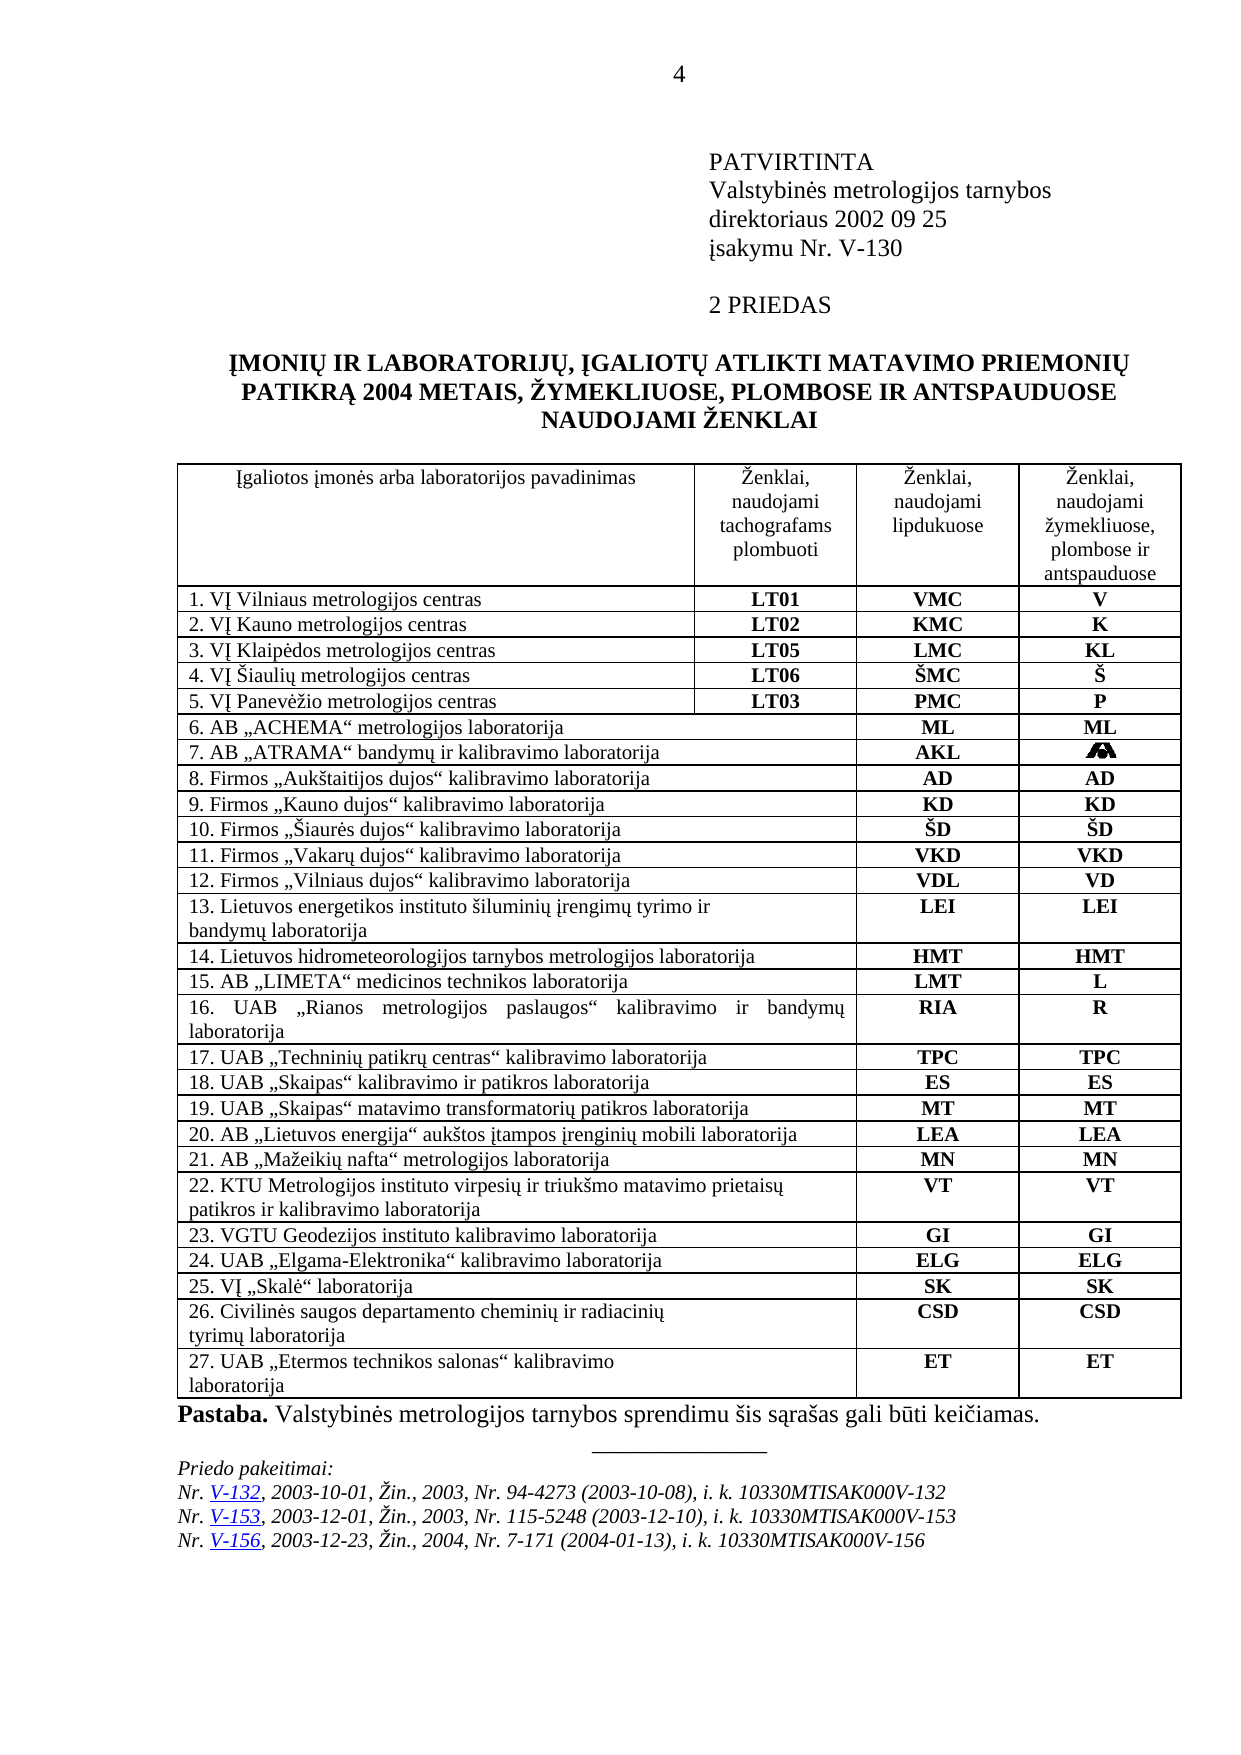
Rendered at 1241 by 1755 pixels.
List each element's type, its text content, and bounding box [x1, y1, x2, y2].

table_cell 1. VĮ Vilniaus metrologijos centras [178, 587, 694, 611]
table_cell LEI [1020, 894, 1180, 942]
table_cell ŠD [857, 817, 1018, 841]
table_cell 3. VĮ Klaipėdos metrologijos centras [178, 638, 694, 662]
table_cell 25. VĮ „Skalė“ laboratorija [178, 1274, 694, 1298]
table_cell 24. UAB „Elgama-Elektronika“ kalibravimo laboratorija [178, 1248, 856, 1272]
table_cell ELG [857, 1248, 1018, 1272]
table_cell LT01 [695, 587, 856, 611]
table_cell 8. Firmos „Aukštaitijos dujos“ kalibravimo laboratorija [178, 766, 694, 790]
table_cell AD [1020, 766, 1180, 790]
table_cell 12. Firmos „Vilniaus dujos“ kalibravimo laboratorija [178, 868, 694, 892]
table_cell MN [857, 1147, 1018, 1171]
table_cell LEA [857, 1122, 1018, 1146]
table_cell ES [857, 1070, 1018, 1094]
table_cell 16. UAB „Rianos metrologijos paslaugos“ kalibravimo ir bandymų laboratorija [178, 995, 856, 1043]
table_cell [695, 970, 856, 993]
table_cell 20. AB „Lietuvos energija“ aukštos įtampos įrenginių mobili laboratorija [178, 1122, 856, 1146]
table_cell KMC [857, 612, 1018, 636]
table_cell 4. VĮ Šiaulių metrologijos centras [178, 663, 694, 687]
table_cell VMC [857, 587, 1018, 611]
table_cell 13. Lietuvos energetikos instituto šiluminių įrengimų tyrimo ir bandymų laboratorija [178, 894, 856, 942]
table_cell LMC [857, 638, 1018, 662]
table_header Įgaliotos įmonės arba laboratorijos pavadinimas [178, 465, 694, 585]
table_cell 17. UAB „Techninių patikrų centras“ kalibravimo laboratorija [178, 1045, 856, 1069]
text ______________ [177, 1427, 1181, 1456]
table_cell VKD [857, 843, 1018, 867]
table_cell [1020, 740, 1180, 764]
table_cell LMT [857, 970, 1018, 993]
table_cell AD [857, 766, 1018, 790]
table_cell 9. Firmos „Kauno dujos“ kalibravimo laboratorija [178, 792, 694, 816]
table_cell CSD [1020, 1300, 1180, 1347]
table_cell PMC [857, 689, 1018, 713]
text 2 PRIEDAS [177, 291, 1137, 319]
table_cell [695, 715, 856, 739]
table_header Ženklai, naudojami lipdukuose [857, 465, 1018, 585]
table_cell MT [1020, 1096, 1180, 1120]
table_cell V [1020, 587, 1180, 611]
text Valstybinės metrologijos tarnybos [177, 176, 1181, 204]
table_cell ELG [1020, 1248, 1180, 1272]
table_cell 22. KTU Metrologijos instituto virpesių ir triukšmo matavimo prietaisų patikros ir kalibravimo laboratorija [178, 1173, 856, 1221]
table_cell 6. AB „ACHEMA“ metrologijos laboratorija [178, 715, 694, 739]
table_cell 14. Lietuvos hidrometeorologijos tarnybos metrologijos laboratorija [178, 944, 856, 968]
table_cell 26. Civilinės saugos departamento cheminių ir radiacinių tyrimų laboratorija [178, 1300, 694, 1347]
table_cell GI [857, 1223, 1018, 1247]
table_cell RIA [857, 995, 1018, 1043]
table_cell MN [1020, 1147, 1180, 1171]
table_cell LT05 [695, 638, 856, 662]
text Nr. V-132, 2003-10-01, Žin., 2003, Nr. 94-4273 (2003-10-08), i. k. 10330MTISAK000V-132 [177, 1480, 1181, 1504]
table_cell 15. AB „LIMETA“ medicinos technikos laboratorija [178, 970, 694, 993]
text Nr. V-156, 2003-12-23, Žin., 2004, Nr. 7-171 (2004-01-13), i. k. 10330MTISAK000V-156 [177, 1528, 1181, 1552]
table_cell ET [1020, 1349, 1180, 1397]
text Nr. V-153, 2003-12-01, Žin., 2003, Nr. 115-5248 (2003-12-10), i. k. 10330MTISAK000V-153 [177, 1504, 1181, 1528]
table_cell ES [1020, 1070, 1180, 1094]
table_cell P [1020, 689, 1180, 713]
table_cell ML [857, 715, 1018, 739]
table_cell SK [1020, 1274, 1180, 1298]
table_cell ML [1020, 715, 1180, 739]
table_header Ženklai, naudojami tachografams plombuoti [695, 465, 856, 585]
text Priedo pakeitimai: [177, 1456, 1181, 1480]
table_cell ET [857, 1349, 1018, 1397]
table_cell LEI [857, 894, 1018, 942]
table_cell 21. AB „Mažeikių nafta“ metrologijos laboratorija [178, 1147, 694, 1171]
table_cell [695, 868, 856, 892]
table_cell L [1020, 970, 1180, 993]
table_cell KD [857, 792, 1018, 816]
table_cell LT06 [695, 663, 856, 687]
text ĮMONIŲ IR LABORATORIJŲ, ĮGALIOTŲ ATLIKTI MATAVIMO PRIEMONIŲ PATIKRĄ 2004 METAIS, ŽYMEKLIUOSE, PLOMBOSE IR ANTSPAUDUOSE NAUDOJAMI ŽENKLAI [177, 348, 1181, 434]
text direktoriaus 2002 09 25 [177, 204, 1181, 233]
table_header Ženklai, naudojami žymekliuose, plombose ir antspauduose [1020, 465, 1180, 585]
table_cell 5. VĮ Panevėžio metrologijos centras [178, 689, 694, 713]
table_cell LEA [1020, 1122, 1180, 1146]
table_cell VDL [857, 868, 1018, 892]
table_cell VT [1020, 1173, 1180, 1221]
table_cell LT02 [695, 612, 856, 636]
table_cell [695, 1300, 856, 1347]
table_cell [695, 1349, 856, 1397]
table_cell VT [857, 1173, 1018, 1221]
table_cell [695, 792, 856, 816]
table_cell KD [1020, 792, 1180, 816]
table_cell TPC [857, 1045, 1018, 1069]
table_cell GI [1020, 1223, 1180, 1247]
table_cell 19. UAB „Skaipas“ matavimo transformatorių patikros laboratorija [178, 1096, 856, 1120]
table_cell MT [857, 1096, 1018, 1120]
table_cell 2. VĮ Kauno metrologijos centras [178, 612, 694, 636]
table_cell VD [1020, 868, 1180, 892]
table_cell R [1020, 995, 1180, 1043]
table_cell TPC [1020, 1045, 1180, 1069]
table_cell K [1020, 612, 1180, 636]
table_cell 27. UAB „Etermos technikos salonas“ kalibravimo laboratorija [178, 1349, 694, 1397]
table_cell HMT [857, 944, 1018, 968]
table_cell 18. UAB „Skaipas“ kalibravimo ir patikros laboratorija [178, 1070, 694, 1094]
table_cell [695, 843, 856, 867]
table_cell ŠMC [857, 663, 1018, 687]
text Pastaba. Valstybinės metrologijos tarnybos sprendimu šis sąrašas gali būti keičiamas. [177, 1399, 1181, 1427]
table_cell 10. Firmos „Šiaurės dujos“ kalibravimo laboratorija [178, 817, 694, 841]
table_cell CSD [857, 1300, 1018, 1347]
table_cell 11. Firmos „Vakarų dujos“ kalibravimo laboratorija [178, 843, 694, 867]
table_cell VKD [1020, 843, 1180, 867]
table_cell [695, 817, 856, 841]
table_cell SK [857, 1274, 1018, 1298]
table_cell LT03 [695, 689, 856, 713]
table_cell [695, 766, 856, 790]
text PATVIRTINTA [177, 147, 1181, 176]
table_cell [695, 1147, 856, 1171]
table_cell HMT [1020, 944, 1180, 968]
table_cell 7. AB „ATRAMA“ bandymų ir kalibravimo laboratorija [178, 740, 856, 764]
table_cell [695, 1070, 856, 1094]
table_cell [695, 1274, 856, 1298]
table_cell ŠD [1020, 817, 1180, 841]
table_cell KL [1020, 638, 1180, 662]
table_cell AKL [857, 740, 1018, 764]
text įsakymu Nr. V-130 [177, 233, 1181, 262]
table_cell 23. VGTU Geodezijos instituto kalibravimo laboratorija [178, 1223, 856, 1247]
table_cell Š [1020, 663, 1180, 687]
